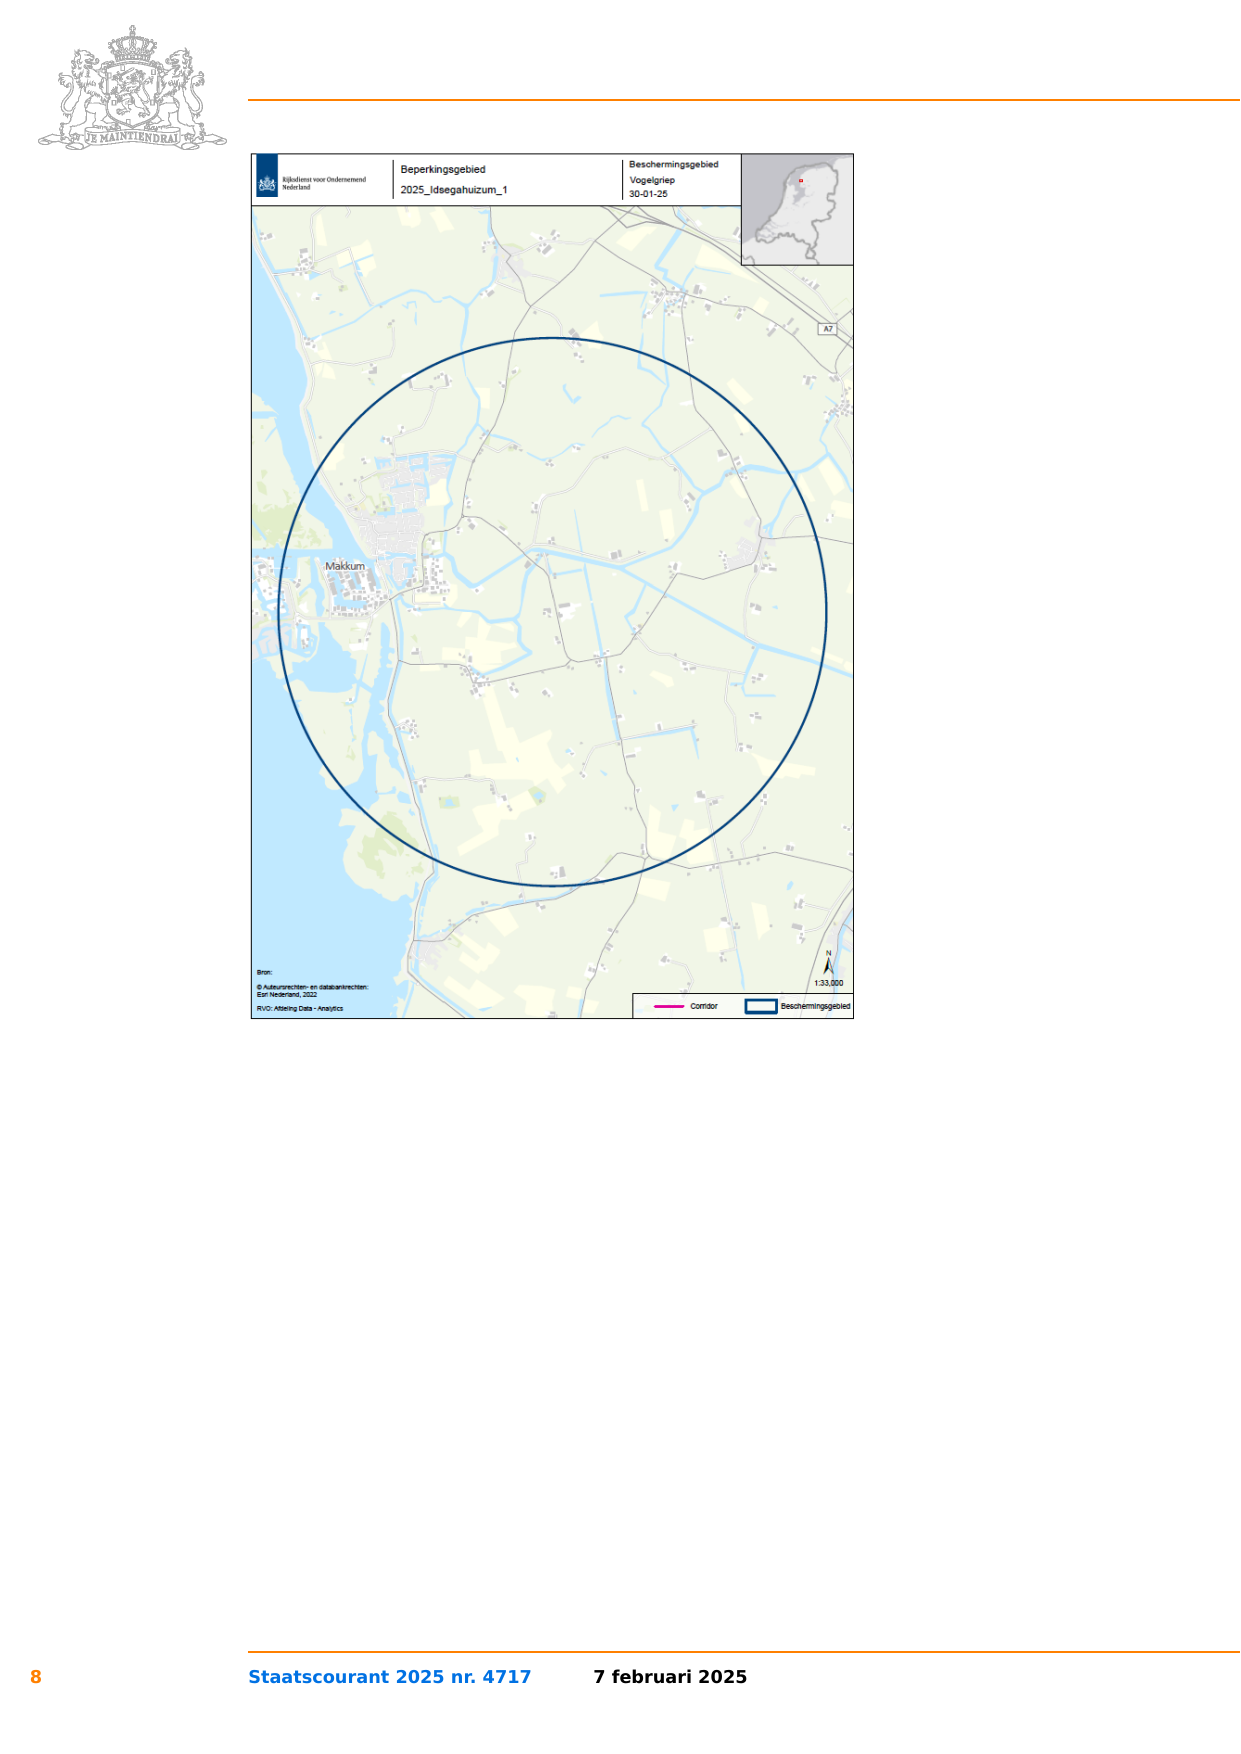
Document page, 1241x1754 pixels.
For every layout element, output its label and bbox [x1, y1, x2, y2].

picture [38, 25, 227, 150]
picture [248, 151, 857, 1020]
